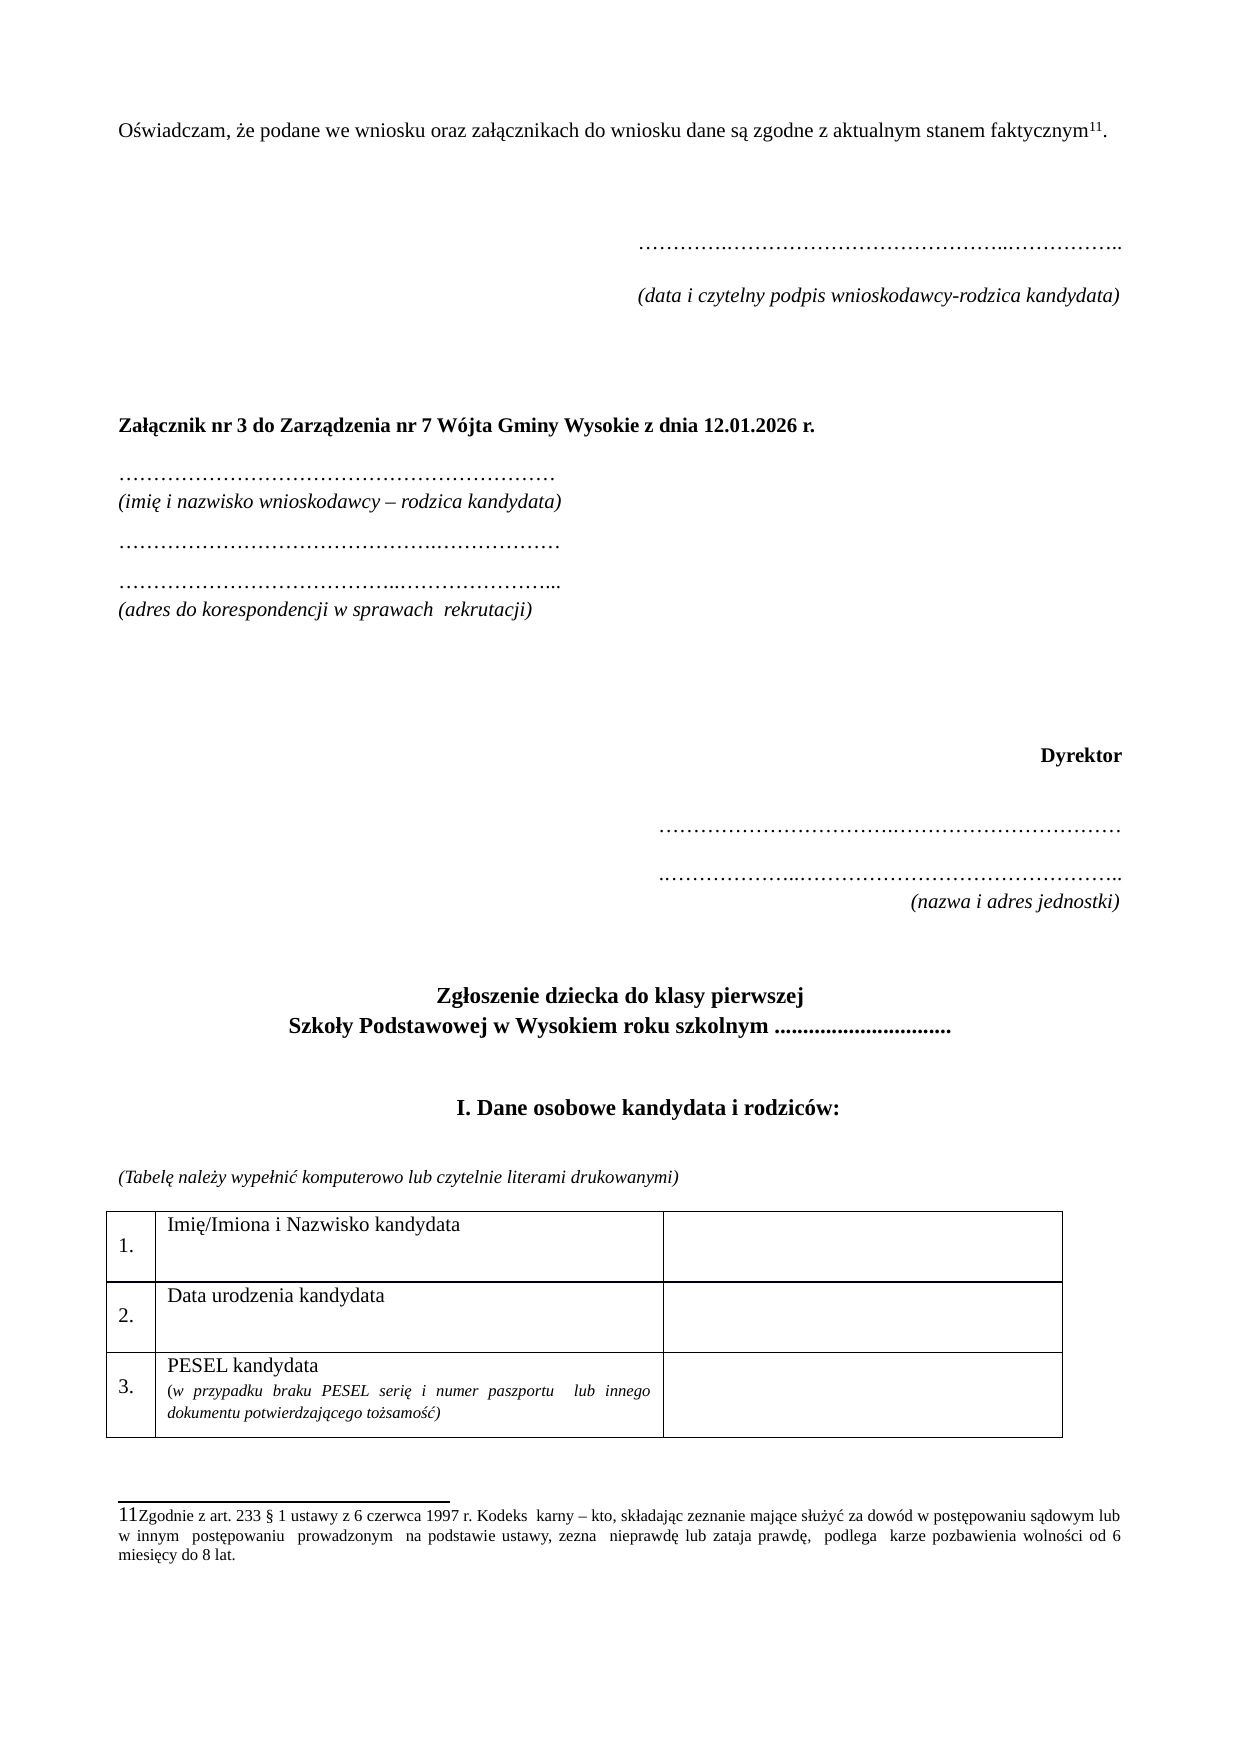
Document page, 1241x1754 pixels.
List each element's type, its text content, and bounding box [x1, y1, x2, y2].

text I. Dane osobowe kandydata i rodziców: [118, 1094, 1122, 1120]
text Oświadczam, że podane we wniosku oraz załącznikach do wniosku dane są zgodne z aktualnym stanem faktycznym. [118, 118, 1122, 142]
table_header [1063, 1211, 1067, 1281]
table_header 1. [107, 1212, 155, 1281]
text Załącznik nr 3 do Zarządzenia nr 7 Wójta Gminy Wysokie z dnia 12.01.2026 r. [118, 413, 1122, 437]
text .………………..……………………………………….. [118, 861, 1122, 885]
table_cell Data urodzenia kandydata [156, 1283, 663, 1352]
text Szkoły Podstawowej w Wysokiem roku szkolnym ............................... [118, 1012, 1122, 1039]
text ………….…………………………………..…………….. [118, 230, 1122, 254]
text ……………………………………….……………… [118, 529, 1122, 553]
text (nazwa i adres jednostki) [118, 888, 1122, 913]
text (data i czytelny podpis wnioskodawcy-rodzica kandydata) [118, 283, 1122, 307]
text Zgłoszenie dziecka do klasy pierwszej [118, 982, 1122, 1008]
text …………………………………..…………………... [118, 569, 1122, 593]
table_cell [664, 1283, 1062, 1352]
table_header Imię/Imiona i Nazwisko kandydata [156, 1212, 663, 1281]
text ……………………………………………………… [118, 461, 1122, 485]
table_cell 3. [107, 1353, 155, 1437]
text Zgodnie z art. 233 § 1 ustawy z 6 czerwca 1997 r. Kodeks karny – kto, składając zeznanie mające służyć za dowód w postępowaniu sądowym lub w innym postępowaniu prowadzonym na podstawie ustawy, zezna nieprawdę lub zataja prawdę, podlega karze pozbawienia wolności od 6 miesięcy do 8 lat. [118, 1502, 1122, 1564]
table_header [664, 1212, 1062, 1281]
table_cell [1063, 1281, 1067, 1352]
text (imię i nazwisko wnioskodawcy – rodzica kandydata) [118, 489, 1122, 513]
text (adres do korespondencji w sprawach rekrutacji) [118, 597, 1122, 621]
table_cell PESEL kandydata (w przypadku braku PESEL serię i numer paszportu lub innego dokumentu potwierdzającego tożsamość) [156, 1353, 663, 1437]
table_cell 2. [107, 1283, 155, 1352]
text …………………………….…………………………… [118, 812, 1122, 837]
text Dyrektor [118, 743, 1122, 767]
text (Tabelę należy wypełnić komputerowo lub czytelnie literami drukowanymi) [118, 1166, 1122, 1187]
table_cell [1063, 1352, 1067, 1437]
table_cell [664, 1353, 1062, 1437]
